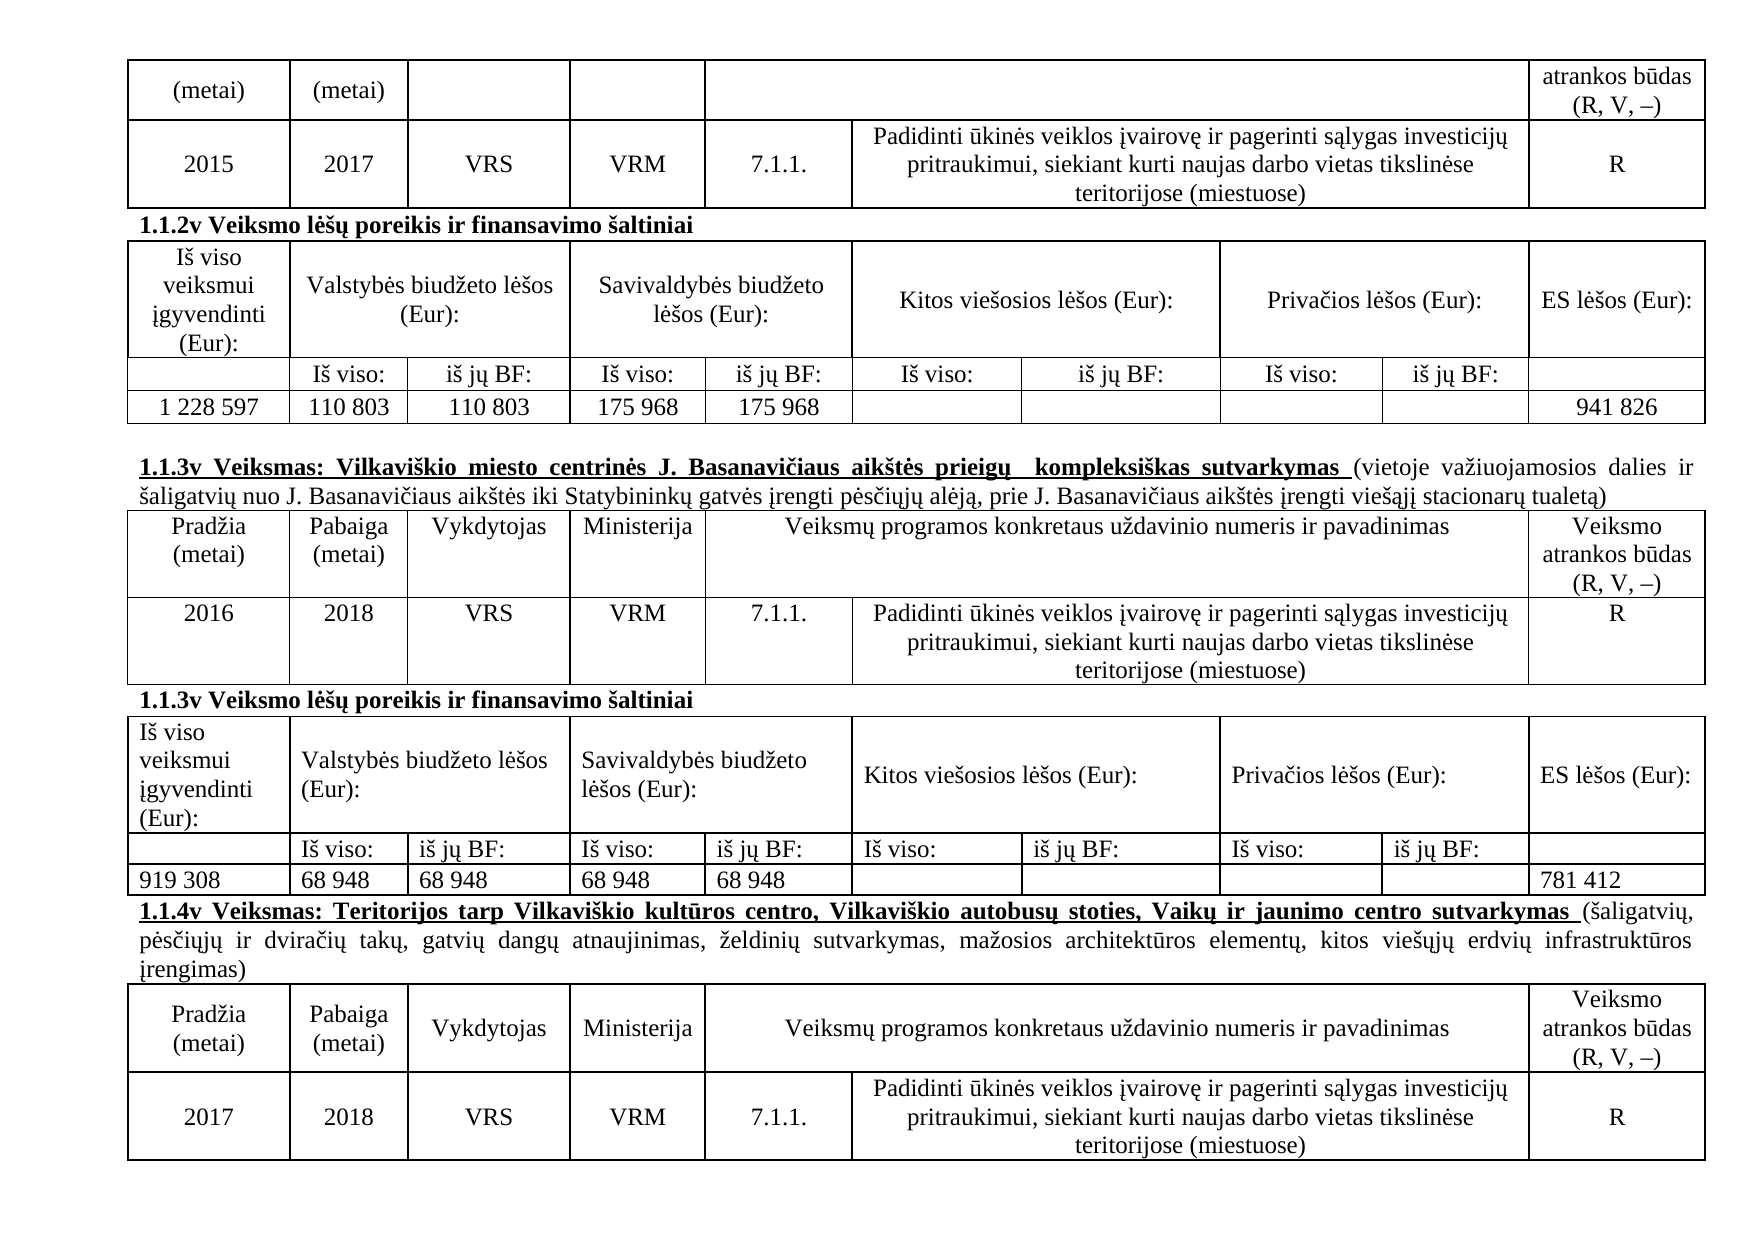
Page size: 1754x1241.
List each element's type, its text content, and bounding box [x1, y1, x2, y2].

table_cell [1705, 423, 1712, 510]
table_cell Iš viso: [290, 358, 407, 390]
table_cell atrankos būdas (R, V, –) [1530, 61, 1704, 119]
table_cell Savivaldybės biudžeto lėšos (Eur): [571, 242, 851, 357]
table_cell 175 968 [571, 391, 705, 422]
table_cell [1383, 865, 1528, 894]
table_cell 68 948 [571, 865, 704, 894]
table_cell Iš viso: [1221, 834, 1381, 863]
table_cell VRM [571, 1073, 704, 1159]
table_cell 2018 [290, 598, 407, 684]
table_cell Iš viso: [1221, 358, 1382, 390]
table_cell [1529, 358, 1704, 390]
table_cell Iš viso: [291, 834, 407, 863]
table_cell [1738, 240, 1754, 357]
table_cell [1706, 240, 1712, 357]
table_cell 2018 [291, 1073, 407, 1159]
table_cell [1712, 894, 1738, 982]
table_cell [1738, 390, 1754, 422]
table_cell [1705, 207, 1712, 240]
table_cell 941 826 [1529, 391, 1704, 422]
table_cell [1738, 684, 1754, 716]
table_cell [1738, 119, 1754, 207]
table_cell 919 308 [129, 865, 289, 894]
table_cell Iš viso: [571, 834, 704, 863]
table_cell [1738, 832, 1754, 863]
table_cell [1383, 391, 1528, 422]
table_cell 7.1.1. [706, 121, 851, 207]
table_cell [1712, 423, 1738, 510]
table_cell [1712, 684, 1738, 716]
table_cell [1712, 510, 1738, 597]
table_cell [1706, 716, 1712, 832]
table_cell Veiksmų programos konkretaus uždavinio numeris ir pavadinimas [706, 511, 1528, 597]
table_cell 110 803 [290, 391, 407, 422]
table_cell 1 228 597 [128, 391, 289, 422]
table_cell [1706, 510, 1712, 597]
table_cell 7.1.1. [706, 598, 852, 684]
table_cell [1706, 832, 1712, 863]
table_cell [1712, 240, 1738, 357]
table_cell Kitos viešosios lėšos (Eur): [853, 717, 1219, 832]
table_cell VRS [408, 598, 569, 684]
table_cell 2016 [128, 598, 289, 684]
table_cell VRM [571, 121, 704, 207]
table_cell R [1530, 1073, 1704, 1159]
table_cell 2017 [129, 1073, 289, 1159]
table_cell iš jų BF: [706, 834, 851, 863]
table_cell VRM [571, 598, 705, 684]
table_cell [706, 61, 1528, 119]
table_cell [1022, 391, 1220, 422]
table_cell [1706, 983, 1712, 1071]
table_cell [1712, 716, 1738, 832]
table_cell [1712, 357, 1738, 390]
table_cell Iš viso: [571, 358, 705, 390]
table_cell [1738, 207, 1754, 240]
table_cell Pradžia (metai) [129, 985, 289, 1071]
table_cell [1738, 597, 1754, 684]
table_cell Iš viso veiksmui įgyvendinti (Eur): [129, 242, 289, 357]
table_cell 1.1.2v Veiksmo lėšų poreikis ir finansavimo šaltiniai [128, 209, 1705, 240]
table_cell [1221, 865, 1381, 894]
table_cell [1738, 357, 1754, 390]
table_cell Veiksmų programos konkretaus uždavinio numeris ir pavadinimas [706, 985, 1528, 1071]
table_cell 68 948 [291, 865, 407, 894]
table_cell Privačios lėšos (Eur): [1221, 242, 1528, 357]
table_cell 1.1.3v Veiksmas: Vilkaviškio miesto centrinės J. Basanavičiaus aikštės prieigų kompleksiškas sutvarkymas (vietoje važiuojamosios dalies ir šaligatvių nuo J. Basanavičiaus aikštės iki Statybininkų gatvės įrengti pėsčiųjų alėją, prie J. Basanavičiaus aikštės įrengti viešąjį stacionarų tualetą) [128, 424, 1705, 510]
table_cell [571, 61, 704, 119]
table_cell 7.1.1. [706, 1073, 851, 1159]
table_cell iš jų BF: [1383, 834, 1528, 863]
table_cell [1712, 832, 1738, 863]
table_cell iš jų BF: [408, 358, 569, 390]
table_cell [1738, 423, 1754, 510]
table_cell Iš viso veiksmui įgyvendinti (Eur): [129, 717, 289, 832]
table_cell ES lėšos (Eur): [1530, 717, 1704, 832]
table_cell [1712, 1071, 1738, 1159]
table_cell Iš viso: [853, 834, 1021, 863]
table_cell Kitos viešosios lėšos (Eur): [853, 242, 1219, 357]
table_cell [409, 61, 569, 119]
table_cell Veiksmo atrankos būdas (R, V, –) [1529, 511, 1704, 597]
table_cell [1712, 59, 1738, 119]
table_cell Ministerija [571, 511, 705, 597]
table_cell 68 948 [706, 865, 851, 894]
table_cell Pabaiga (metai) [290, 511, 407, 597]
table_cell (metai) [291, 61, 407, 119]
table_cell [1023, 865, 1219, 894]
table_cell [1738, 894, 1754, 982]
table_cell [1712, 597, 1738, 684]
table_cell Padidinti ūkinės veiklos įvairovę ir pagerinti sąlygas investicijų pritraukimui, siekiant kurti naujas darbo vietas tikslinėse teritorijose (miestuose) [853, 1073, 1528, 1159]
table_cell iš jų BF: [706, 358, 852, 390]
table_cell [1705, 894, 1712, 982]
table_cell [1706, 357, 1712, 390]
table_cell [128, 358, 289, 390]
table_cell Veiksmo atrankos būdas (R, V, –) [1530, 985, 1704, 1071]
table_cell 2015 [129, 121, 289, 207]
table_cell Ministerija [571, 985, 704, 1071]
table_cell [1738, 983, 1754, 1071]
table_cell [1706, 863, 1712, 894]
table_cell 781 412 [1530, 865, 1704, 894]
table_cell [1221, 391, 1382, 422]
table_cell [1706, 119, 1712, 207]
table_cell Valstybės biudžeto lėšos (Eur): [291, 242, 569, 357]
table_cell [1738, 59, 1754, 119]
table_cell Privačios lėšos (Eur): [1221, 717, 1528, 832]
table_cell [1530, 834, 1704, 863]
table_cell 68 948 [409, 865, 569, 894]
table_cell [129, 834, 289, 863]
table_cell [1705, 684, 1712, 716]
table_cell 110 803 [408, 391, 569, 422]
table_cell [853, 391, 1021, 422]
table_cell 1.1.3v Veiksmo lėšų poreikis ir finansavimo šaltiniai [128, 685, 1705, 716]
table_cell Vykdytojas [409, 985, 569, 1071]
table_cell [853, 865, 1021, 894]
table_cell 2017 [291, 121, 407, 207]
table_cell iš jų BF: [1023, 834, 1219, 863]
table_cell R [1530, 121, 1704, 207]
table_cell [1712, 863, 1738, 894]
table_cell [1712, 119, 1738, 207]
table_cell [1738, 863, 1754, 894]
table_cell Pradžia (metai) [128, 511, 289, 597]
table_cell ES lėšos (Eur): [1530, 242, 1704, 357]
table_cell Valstybės biudžeto lėšos (Eur): [291, 717, 569, 832]
table_cell iš jų BF: [1383, 358, 1528, 390]
table_cell VRS [409, 121, 569, 207]
table_cell [1738, 1071, 1754, 1159]
table_cell [1706, 59, 1712, 119]
table_cell Savivaldybės biudžeto lėšos (Eur): [571, 717, 851, 832]
table_cell 1.1.4v Veiksmas: Teritorijos tarp Vilkaviškio kultūros centro, Vilkaviškio autobusų stoties, Vaikų ir jaunimo centro sutvarkymas (šaligatvių, pėsčiųjų ir dviračių takų, gatvių dangų atnaujinimas, želdinių sutvarkymas, mažosios architektūros elementų, kitos viešųjų erdvių infrastruktūros įrengimas) [128, 896, 1705, 982]
table_cell iš jų BF: [409, 834, 569, 863]
table_cell [1712, 207, 1738, 240]
table_cell Pabaiga (metai) [291, 985, 407, 1071]
table_cell Vykdytojas [408, 511, 569, 597]
table_cell (metai) [129, 61, 289, 119]
table_cell VRS [409, 1073, 569, 1159]
table_cell [1706, 597, 1712, 684]
table_cell iš jų BF: [1022, 358, 1220, 390]
table_cell [1706, 390, 1712, 422]
table_cell Iš viso: [853, 358, 1021, 390]
table_cell [1738, 510, 1754, 597]
table_cell Padidinti ūkinės veiklos įvairovę ir pagerinti sąlygas investicijų pritraukimui, siekiant kurti naujas darbo vietas tikslinėse teritorijose (miestuose) [853, 598, 1528, 684]
table_cell 175 968 [706, 391, 852, 422]
table_cell Padidinti ūkinės veiklos įvairovę ir pagerinti sąlygas investicijų pritraukimui, siekiant kurti naujas darbo vietas tikslinėse teritorijose (miestuose) [853, 121, 1528, 207]
table_cell [1712, 983, 1738, 1071]
table_cell [1712, 390, 1738, 422]
table_cell [1738, 716, 1754, 832]
table_cell R [1529, 598, 1704, 684]
table_cell [1706, 1071, 1712, 1159]
